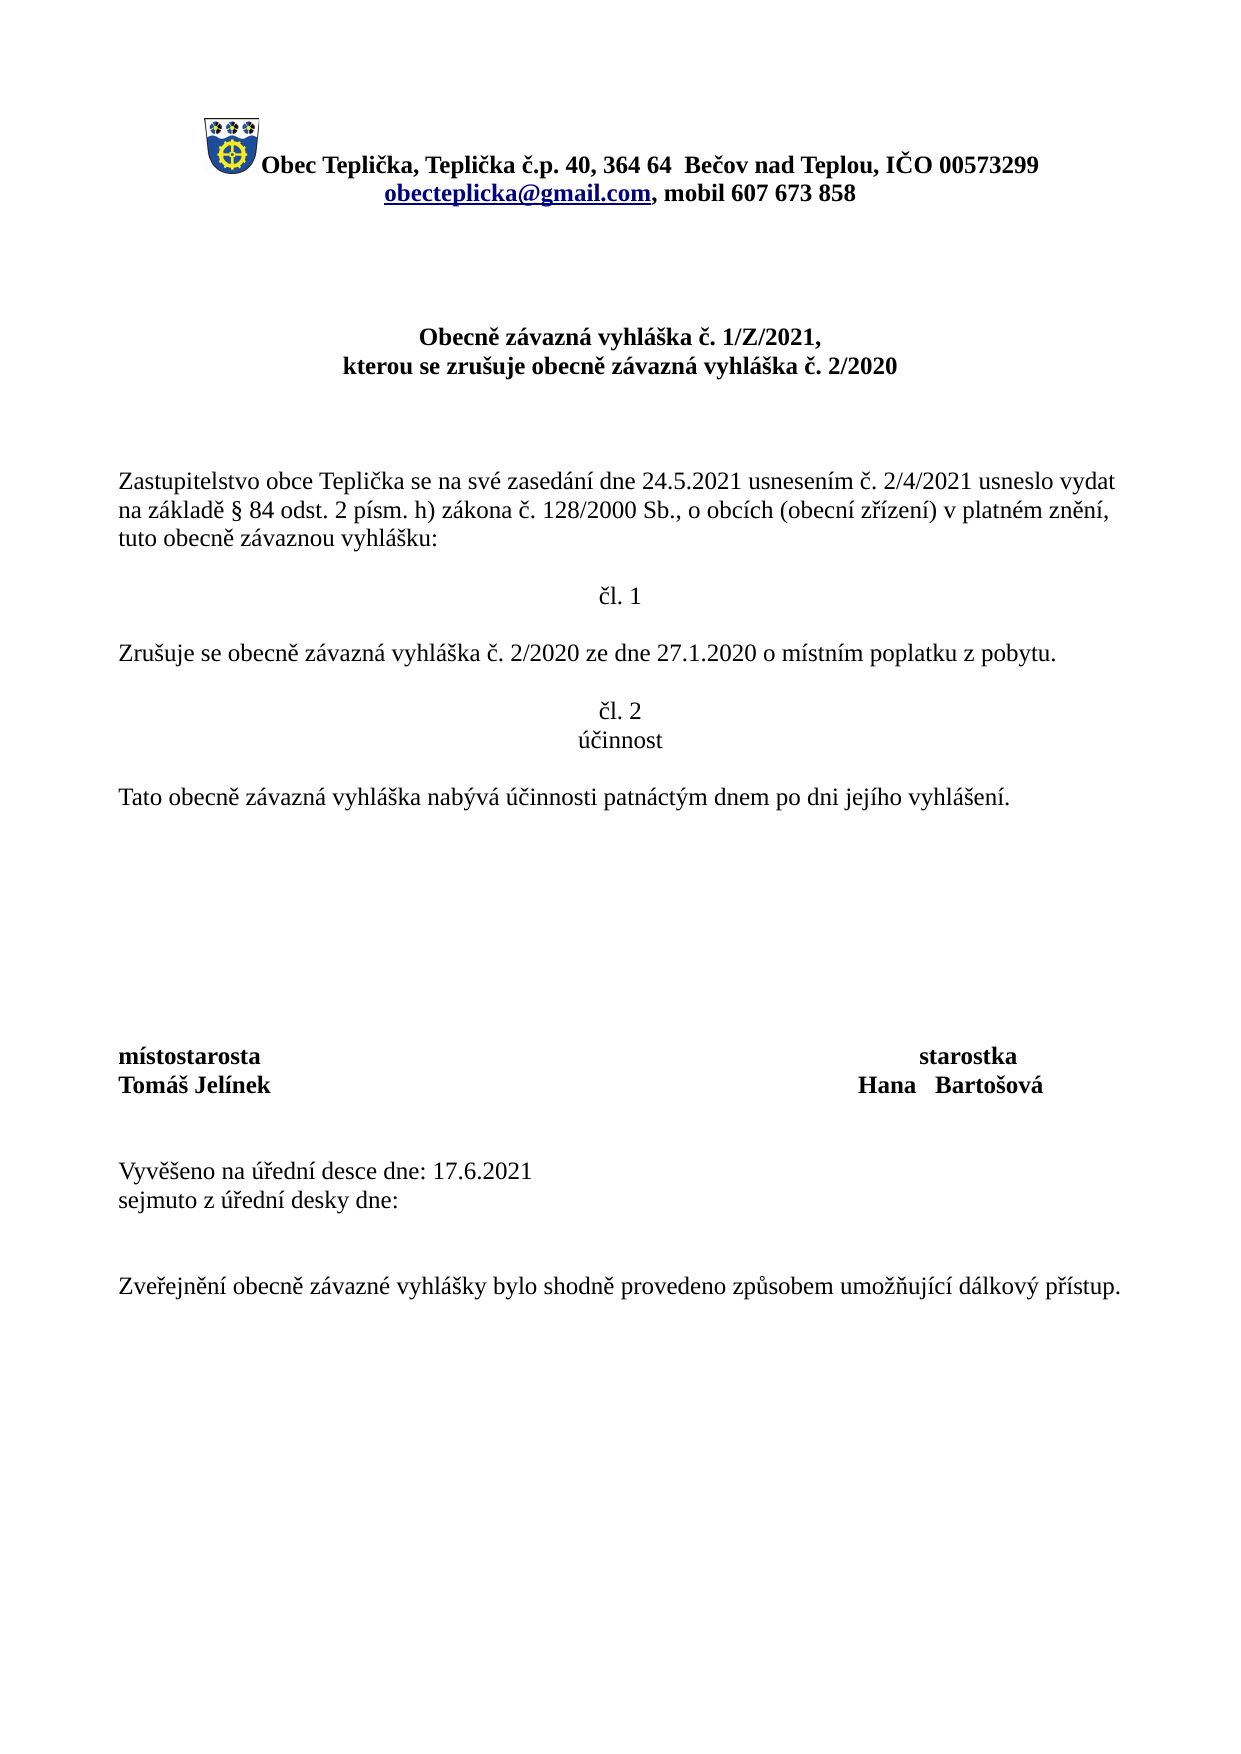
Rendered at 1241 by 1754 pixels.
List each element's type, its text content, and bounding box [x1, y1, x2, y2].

text Zastupitelstvo obce Teplička se na své zasedání dne 24.5.2021 usnesením č. 2/4/2021 usneslo vydat na základě § 84 odst. 2 písm. h) zákona č. 128/2000 Sb., o obcích (obecní zřízení) v platném znění, tuto obecně závaznou vyhlášku: [118, 466, 1122, 552]
text Zveřejnění obecně závazné vyhlášky bylo shodně provedeno způsobem umožňující dálkový přístup. [118, 1271, 1122, 1300]
text účinnost [118, 725, 1122, 753]
text čl. 2 [118, 696, 1122, 725]
text Tato obecně závazná vyhláška nabývá účinnosti patnáctým dnem po dni jejího vyhlášení. [118, 782, 1122, 811]
text sejmuto z úřední desky dne: [118, 1185, 1122, 1213]
text místostarosta starostka [118, 1041, 1122, 1070]
text Obec Teplička, Teplička č.p. 40, 364 64 Bečov nad Teplou, IČO 00573299 [118, 118, 1122, 178]
text čl. 1 [118, 581, 1122, 610]
picture [204, 118, 260, 174]
text Zrušuje se obecně závazná vyhláška č. 2/2020 ze dne 27.1.2020 o místním poplatku z pobytu. [118, 638, 1122, 667]
text Tomáš Jelínek Hana Bartošová [118, 1070, 1122, 1098]
text obecteplicka@gmail.com, mobil 607 673 858 [118, 178, 1122, 207]
text kterou se zrušuje obecně závazná vyhláška č. 2/2020 [118, 351, 1122, 380]
text Obecně závazná vyhláška č. 1/Z/2021, [118, 322, 1122, 351]
text Vyvěšeno na úřední desce dne: 17.6.2021 [118, 1156, 1122, 1185]
